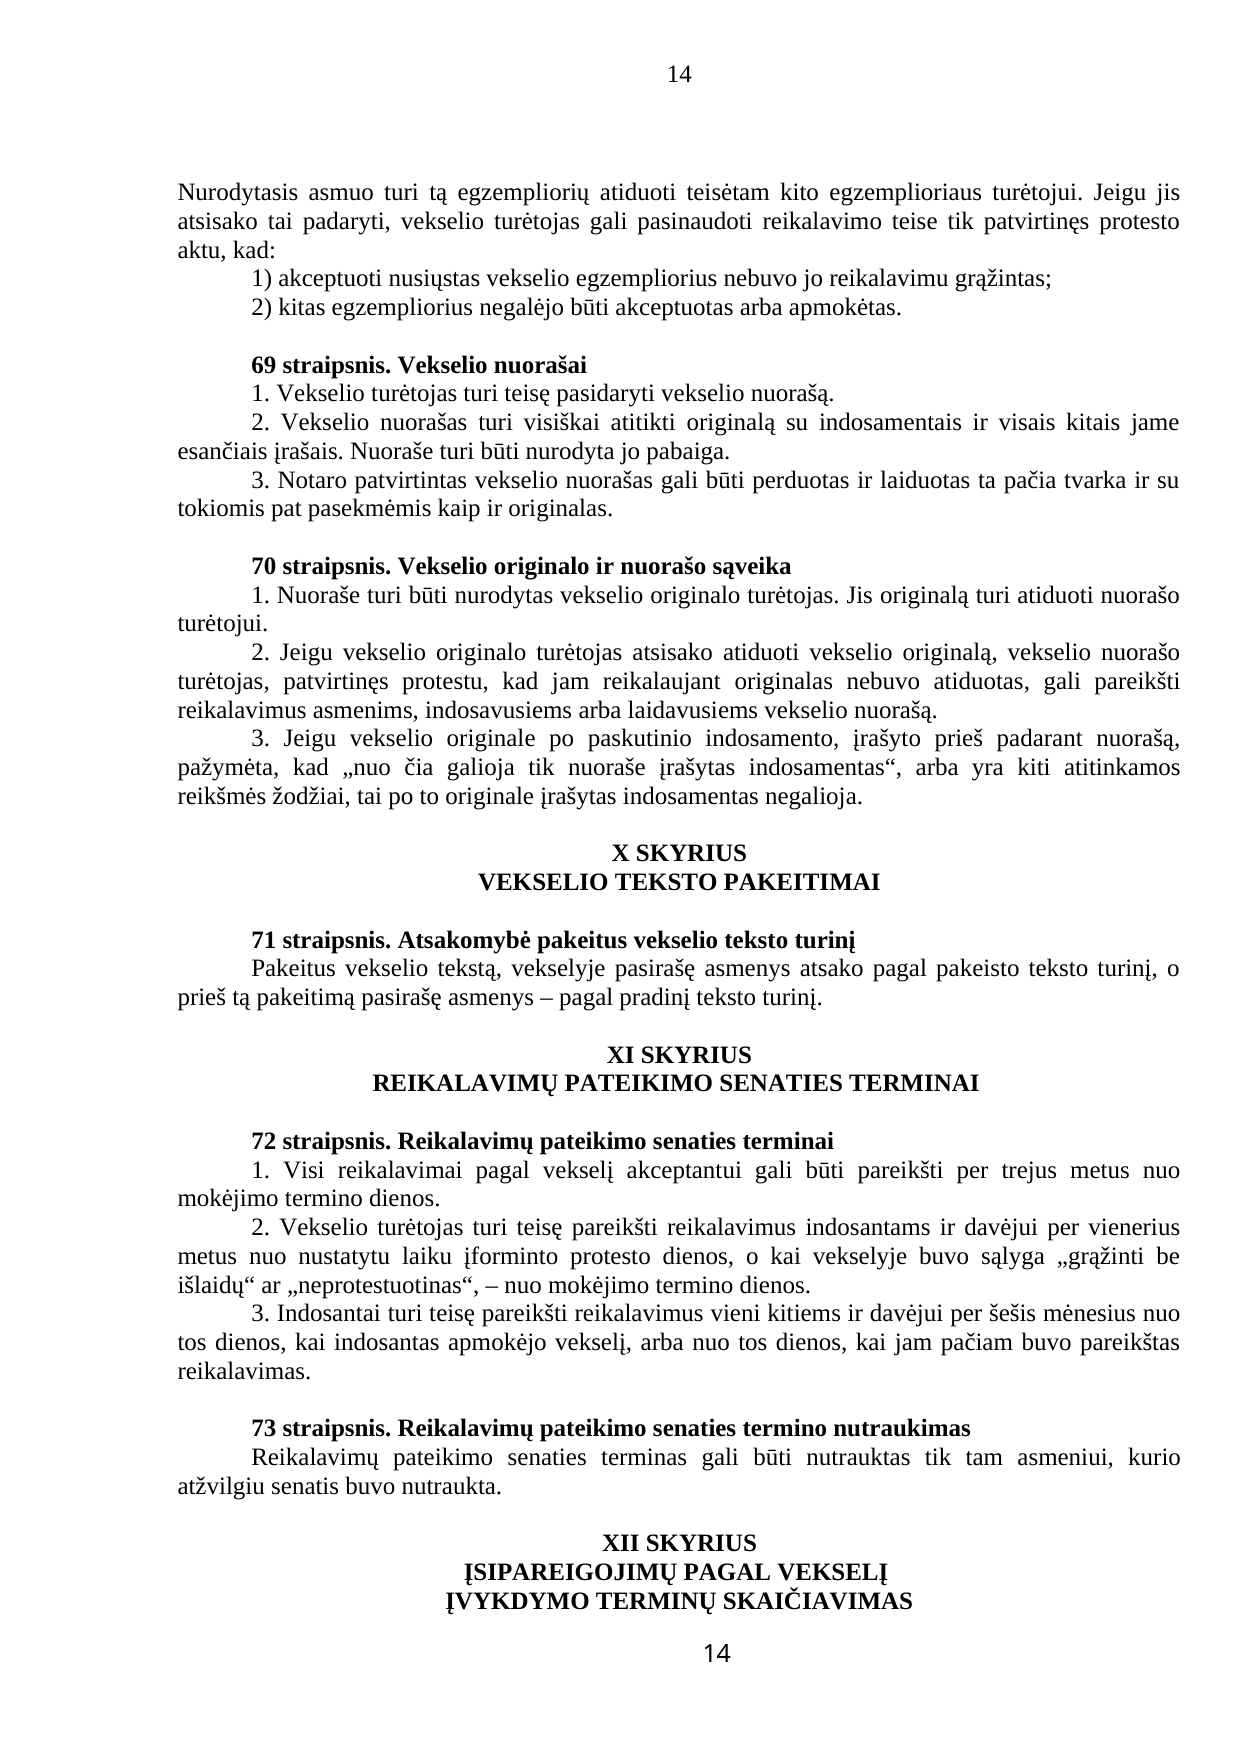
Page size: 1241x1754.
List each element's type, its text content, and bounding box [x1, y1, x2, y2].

text X SKYRIUS [177, 838, 1181, 867]
text Pakeitus vekselio tekstą, vekselyje pasirašę asmenys atsako pagal pakeisto teksto turinį, o prieš tą pakeitimą pasirašę asmenys – pagal pradinį teksto turinį. [177, 953, 1181, 1011]
text Reikalavimų pateikimo senaties terminas gali būti nutrauktas tik tam asmeniui, kurio atžvilgiu senatis buvo nutraukta. [177, 1442, 1181, 1500]
text XII SKYRIUS [177, 1528, 1181, 1557]
text 1) akceptuoti nusiųstas vekselio egzempliorius nebuvo jo reikalavimu grąžintas; [177, 263, 1181, 292]
text 2. Vekselio turėtojas turi teisę pareikšti reikalavimus indosantams ir davėjui per vienerius metus nuo nustatytu laiku įforminto protesto dienos, o kai vekselyje buvo sąlyga „grąžinti be išlaidų“ ar „neprotestuotinas“, – nuo mokėjimo termino dienos. [177, 1212, 1181, 1298]
text 73 straipsnis. Reikalavimų pateikimo senaties termino nutraukimas [177, 1413, 1181, 1442]
text 71 straipsnis. Atsakomybė pakeitus vekselio teksto turinį [177, 925, 1181, 953]
text 2. Jeigu vekselio originalo turėtojas atsisako atiduoti vekselio originalą, vekselio nuorašo turėtojas, patvirtinęs protestu, kad jam reikalaujant originalas nebuvo atiduotas, gali pareikšti reikalavimus asmenims, indosavusiems arba laidavusiems vekselio nuorašą. [177, 637, 1181, 723]
text REIKALAVIMŲ PATEIKIMO SENATIES TERMINAI [177, 1068, 1181, 1097]
text 2) kitas egzempliorius negalėjo būti akceptuotas arba apmokėtas. [177, 292, 1181, 321]
text Nurodytasis asmuo turi tą egzempliorių atiduoti teisėtam kito egzemplioriaus turėtojui. Jeigu jis atsisako tai padaryti, vekselio turėtojas gali pasinaudoti reikalavimo teise tik patvirtinęs protesto aktu, kad: [177, 177, 1181, 263]
text VEKSELIO TEKSTO PAKEITIMAI [177, 867, 1181, 896]
text 2. Vekselio nuorašas turi visiškai atitikti originalą su indosamentais ir visais kitais jame esančiais įrašais. Nuoraše turi būti nurodyta jo pabaiga. [177, 407, 1181, 465]
text XI SKYRIUS [177, 1040, 1181, 1068]
text 3. Indosantai turi teisę pareikšti reikalavimus vieni kitiems ir davėjui per šešis mėnesius nuo tos dienos, kai indosantas apmokėjo vekselį, arba nuo tos dienos, kai jam pačiam buvo pareikštas reikalavimas. [177, 1298, 1181, 1385]
text 1. Nuoraše turi būti nurodytas vekselio originalo turėtojas. Jis originalą turi atiduoti nuorašo turėtojui. [177, 580, 1181, 637]
text 69 straipsnis. Vekselio nuorašai [177, 350, 1181, 378]
text 1. Vekselio turėtojas turi teisę pasidaryti vekselio nuorašą. [177, 378, 1181, 407]
text ĮSIPAREIGOJIMŲ PAGAL VEKSELĮ ĮVYKDYMO TERMINŲ SKAIČIAVIMAS [177, 1557, 1181, 1615]
text 72 straipsnis. Reikalavimų pateikimo senaties terminai [177, 1126, 1181, 1155]
text 1. Visi reikalavimai pagal vekselį akceptantui gali būti pareikšti per trejus metus nuo mokėjimo termino dienos. [177, 1155, 1181, 1212]
text 3. Notaro patvirtintas vekselio nuorašas gali būti perduotas ir laiduotas ta pačia tvarka ir su tokiomis pat pasekmėmis kaip ir originalas. [177, 465, 1181, 522]
text 3. Jeigu vekselio originale po paskutinio indosamento, įrašyto prieš padarant nuorašą, pažymėta, kad „nuo čia galioja tik nuoraše įrašytas indosamentas“, arba yra kiti atitinkamos reikšmės žodžiai, tai po to originale įrašytas indosamentas negalioja. [177, 723, 1181, 810]
text 70 straipsnis. Vekselio originalo ir nuorašo sąveika [177, 551, 1181, 580]
